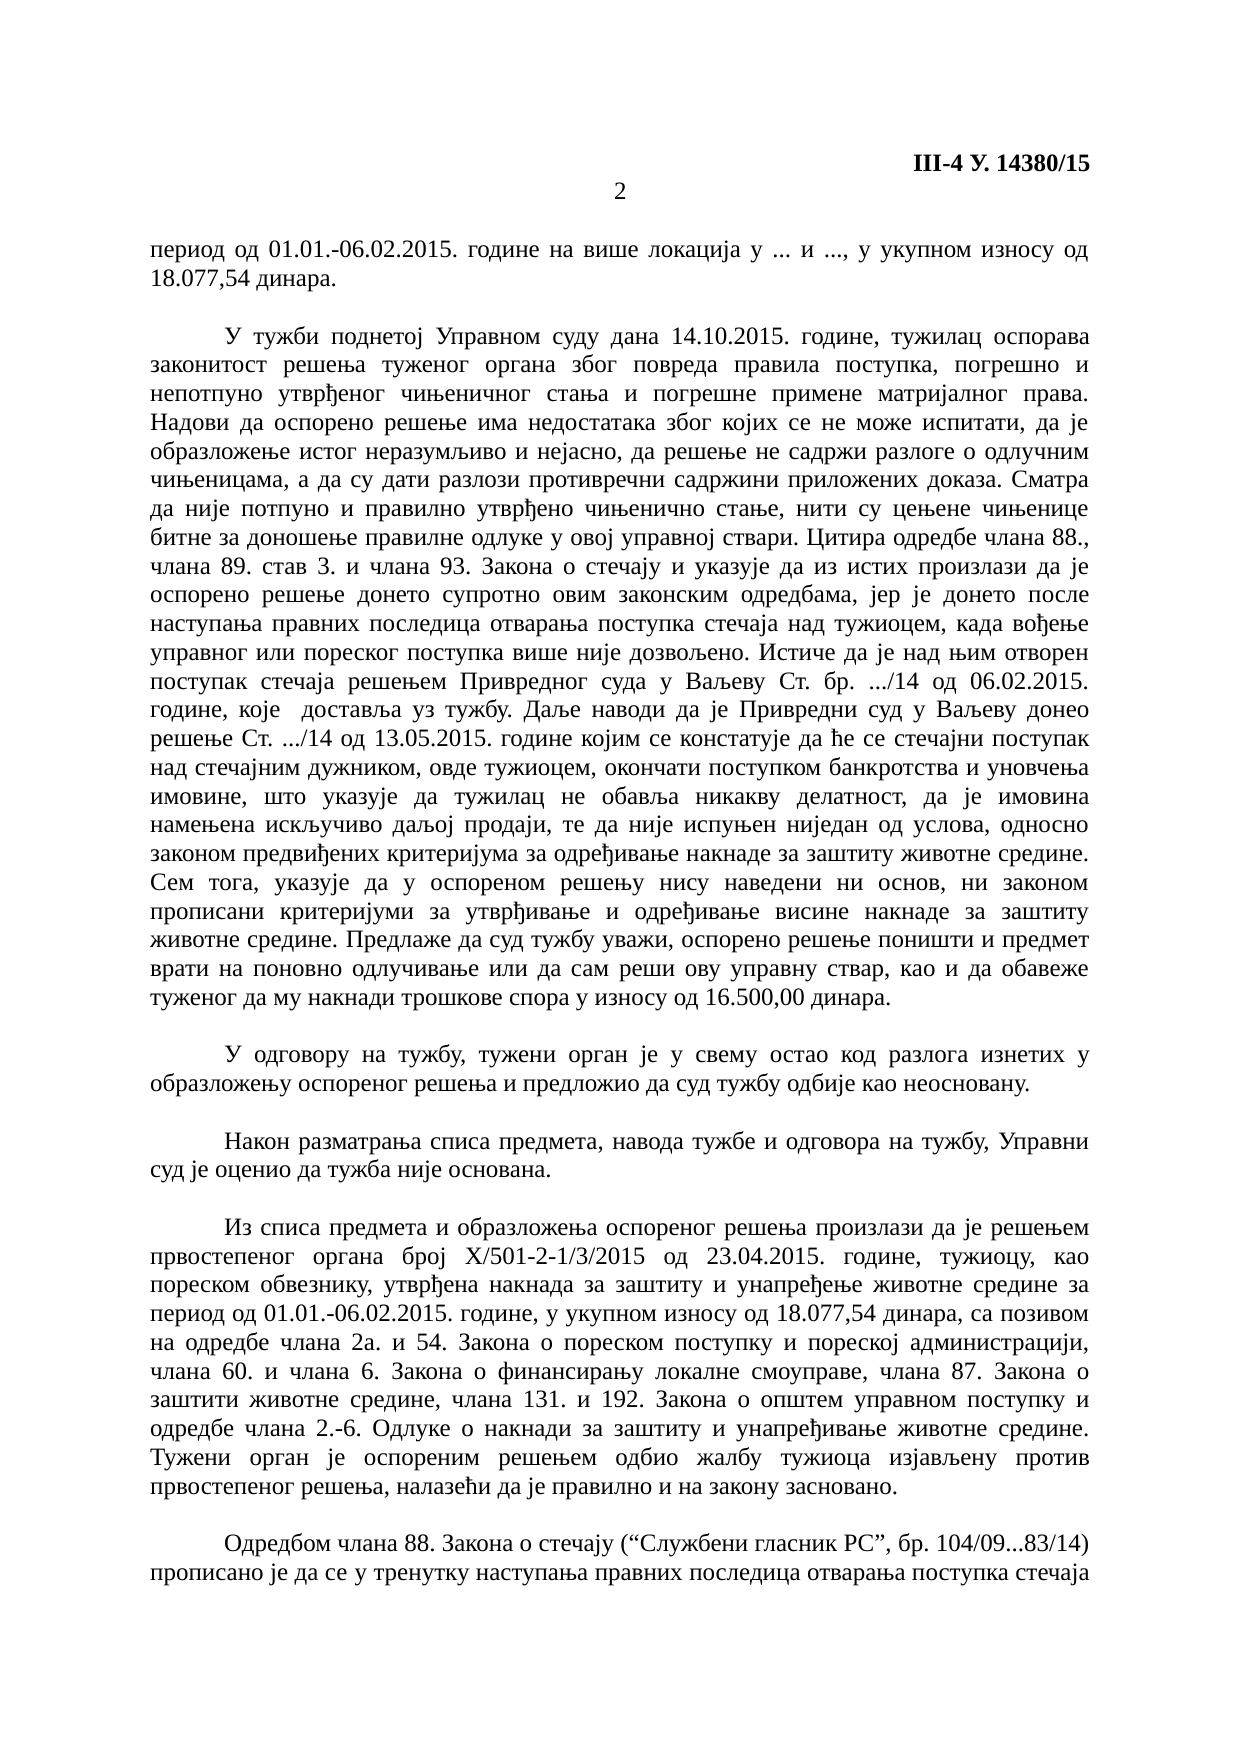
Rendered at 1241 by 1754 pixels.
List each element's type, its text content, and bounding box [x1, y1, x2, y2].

text Из списа предмета и образложења оспореног решења произлази да је решењем првостепеног органа број X/501-2-1/3/2015 од 23.04.2015. године, тужиоцу, као пореском обвезнику, утврђена накнада за заштиту и унапређење животне средине за период од 01.01.-06.02.2015. године, у укупном износу од 18.077,54 динара, са позивом на одредбе члана 2а. и 54. Закона о пореском поступку и пореској администрацији, члана 60. и члана 6. Закона о финансирању локалне смоуправе, члана 87. Закона о заштити животне средине, члана 131. и 192. Закона о општем управном поступку и одредбе члана 2.-6. Одлуке о накнади за заштиту и унапређивање животне средине. Тужени орган је оспореним решењем одбио жалбу тужиоца изјављену против првостепеног решења, налазећи да је правилно и на закону засновано. [150, 1212, 1090, 1499]
text У одговору на тужбу, тужени орган је у свему остао код разлога изнетих у образложењу оспореног решења и предложио да суд тужбу одбије као неосновану. [150, 1039, 1090, 1097]
text период од 01.01.-06.02.2015. године на више локација у ... и ..., у укупном износу од 18.077,54 динара. [150, 234, 1090, 292]
text Након разматрања списа предмета, навода тужбе и одговора на тужбу, Управни суд је оценио да тужба није основана. [150, 1126, 1090, 1183]
text У тужби поднетој Управном суду дана 14.10.2015. године, тужилац оспорава законитост решeња туженог органа због повреда правила поступка, погрешно и непотпуно утврђеног чињеничног стања и погрешне примене матријалног права. Надови да оспорено решење има недостатака због којих се не може испитати, да је образложење истог неразумљиво и нејасно, да решење не садржи разлоге о одлучним чињеницама, а да су дати разлози противречни садржини приложених доказа. Сматра да није потпуно и правилно утврђено чињенично стање, нити су цењене чињенице битне за доношење правилне одлуке у овој управној ствари. Цитира одредбе члана 88., члана 89. став 3. и члана 93. Закона о стечају и указује да из истих произлази да је оспорено решење донето супротно овим законским одредбама, јер је донето после наступања правних последица отварања поступка стечаја над тужиоцем, када вођење управног или пореског поступка више није дозвољено. Истиче да је над њим отворен поступак стечаја решењем Привредног суда у Ваљеву Ст. бр. .../14 од 06.02.2015. године, које доставља уз тужбу. Даље наводи да је Привредни суд у Ваљеву донео решење Ст. .../14 од 13.05.2015. године којим се констатује да ће се стечајни поступак над стечајним дужником, овде тужиоцем, окончати поступком банкротства и уновчења имовине, што указује да тужилац не обавља никакву делатност, да је имовина намењена искључиво даљој продаји, те да није испуњен ниједан од услова, односно законом предвиђених критеријума за одређивање накнаде за заштиту животне средине. Сем тога, указује да у оспореном решењу нису наведени ни основ, ни законом прописани критеријуми за утврђивање и одређивање висине накнаде за заштиту животне средине. Предлаже да суд тужбу уважи, оспорено решење поништи и предмет врати на поновно одлучивање или да сам реши ову управну ствар, као и да обавеже туженог да му накнади трошкове спора у износу од 16.500,00 динара. [150, 321, 1090, 1011]
text Одредбом члана 88. Закона о стечају (“Службени гласник РС”, бр. 104/09...83/14) прописано је да се у тренутку наступања правних последица отварања поступка стечаја [150, 1528, 1090, 1586]
